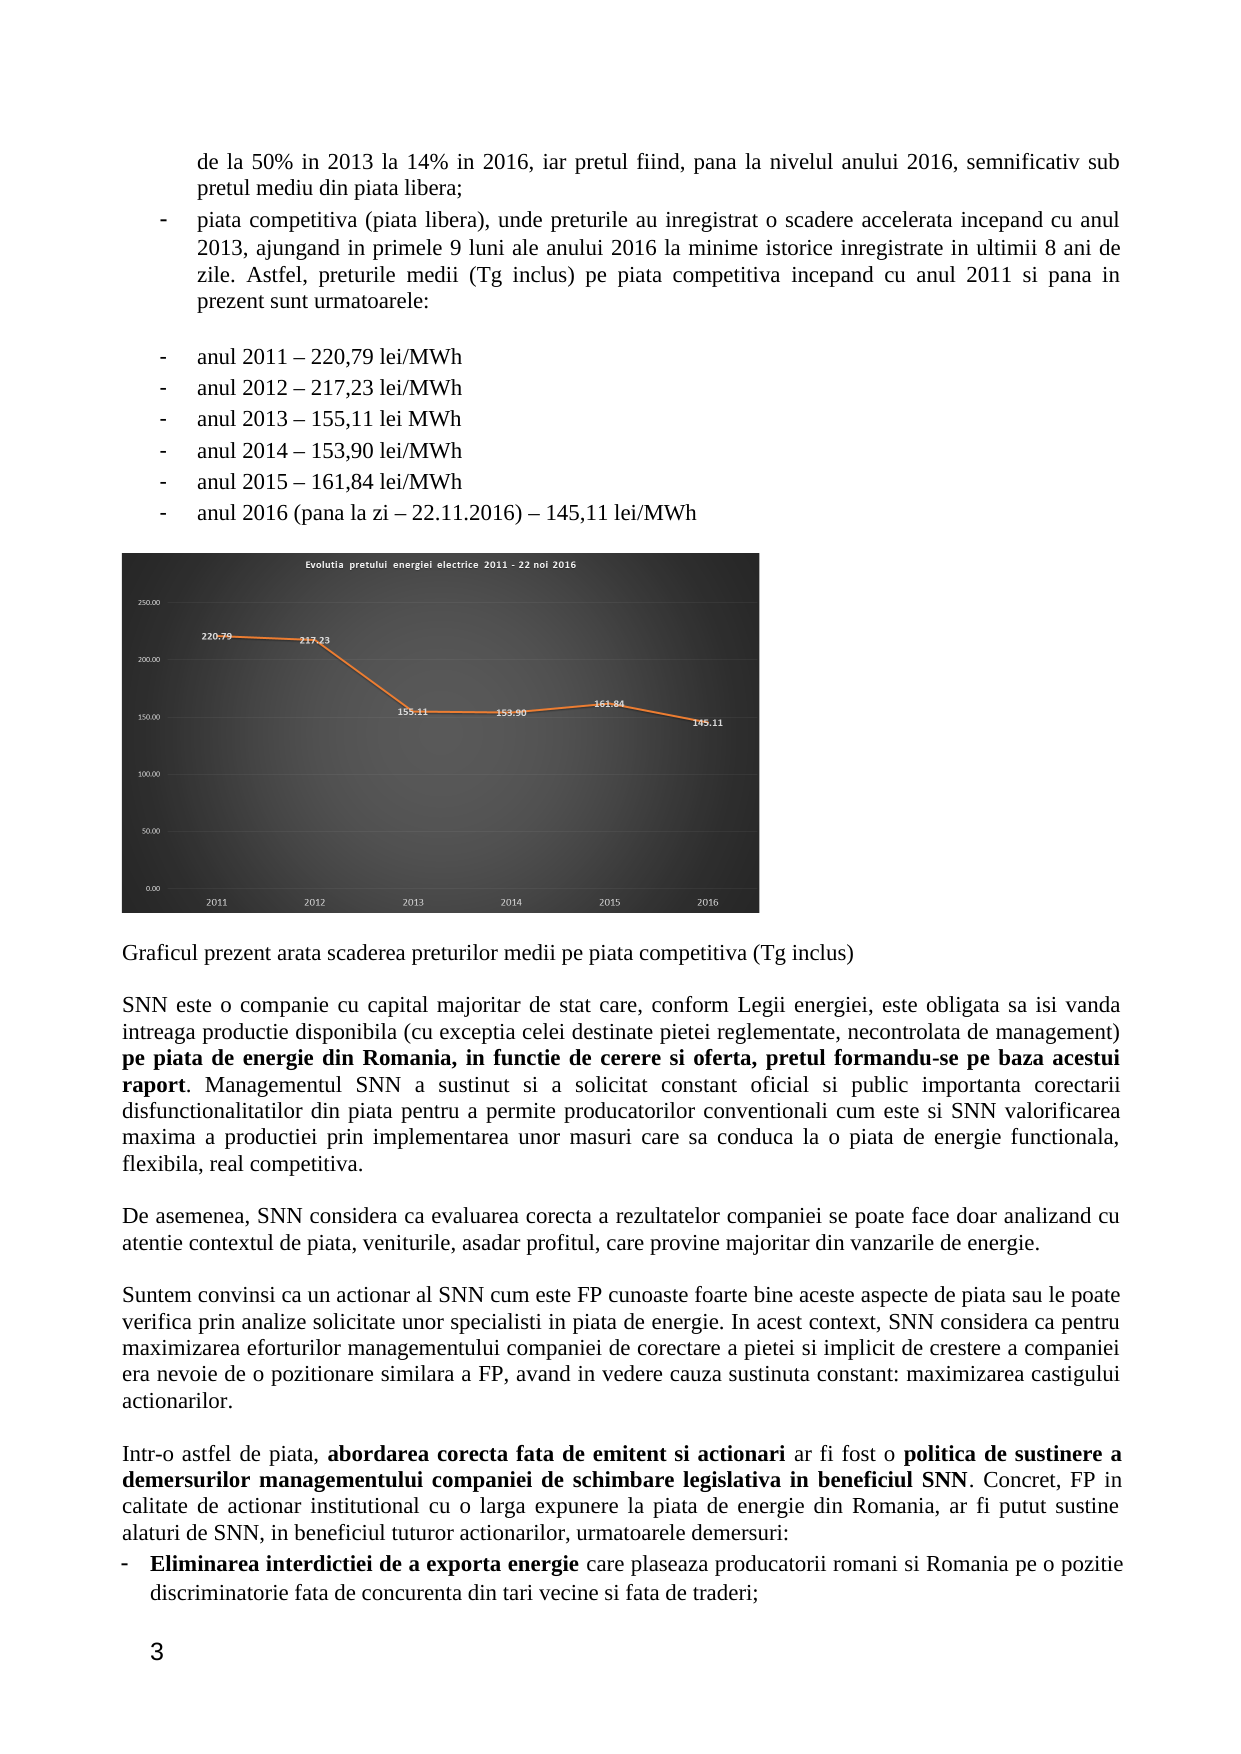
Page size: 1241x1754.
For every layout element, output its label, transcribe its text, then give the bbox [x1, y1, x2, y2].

list anul 2016 (pana la zi – 22.11.2016) – 145,11 lei/MWh [159, 496, 1122, 527]
text Suntem convinsi ca un actionar al SNN cum este FP cunoaste foarte bine aceste aspecte de piata sau le poate verifica prin analize solicitate unor specialisti in piata de energie. In acest context, SNN considera ca pentru maximizarea eforturilor managementului companiei de corectare a pietei si implicit de crestere a companiei era nevoie de o pozitionare similara a FP, avand in vedere cauza sustinuta constant: maximizarea castigului actionarilor. [122, 1281, 1122, 1413]
list anul 2013 – 155,11 lei MWh [159, 402, 1122, 434]
list anul 2014 – 153,90 lei/MWh [159, 434, 1122, 465]
picture [121, 553, 760, 913]
list de la 50% in 2013 la 14% in 2016, iar pretul fiind, pana la nivelul anului 2016, semnificativ sub pretul mediu din piata libera; [159, 148, 1122, 200]
text SNN este o companie cu capital majoritar de stat care, conform Legii energiei, este obligata sa isi vanda intreaga productie disponibila (cu exceptia celei destinate pietei reglementate, necontrolata de management) pe piata de energie din Romania, in functie de cerere si oferta, pretul formandu-se pe baza acestui raport. Managementul SNN a sustinut si a solicitat constant oficial si public importanta corectarii disfunctionalitatilor din piata pentru a permite producatorilor conventionali cum este si SNN valorificarea maxima a productiei prin implementarea unor masuri care sa conduca la o piata de energie functionala, flexibila, real competitiva. [122, 992, 1122, 1176]
list Eliminarea interdictiei de a exporta energie care plaseaza producatorii romani si Romania pe o pozitie discriminatorie fata de concurenta din tari vecine si fata de traderi; [120, 1545, 1124, 1605]
list piata competitiva (piata libera), unde preturile au inregistrat o scadere accelerata incepand cu anul 2013, ajungand in primele 9 luni ale anului 2016 la minime istorice inregistrate in ultimii 8 ani de zile. Astfel, preturile medii (Tg inclus) pe piata competitiva incepand cu anul 2011 si pana in prezent sunt urmatoarele: [159, 200, 1122, 313]
text Intr-o astfel de piata, abordarea corecta fata de emitent si actionari ar fi fost o politica de sustinere a demersurilor managementului companiei de schimbare legislativa in beneficiul SNN. Concret, FP in calitate de actionar institutional cu o larga expunere la piata de energie din Romania, ar fi putut sustine alaturi de SNN, in beneficiul tuturor actionarilor, urmatoarele demersuri: [122, 1439, 1122, 1545]
text De asemenea, SNN considera ca evaluarea corecta a rezultatelor companiei se poate face doar analizand cu atentie contextul de piata, veniturile, asadar profitul, care provine majoritar din vanzarile de energie. [122, 1202, 1122, 1255]
list anul 2011 – 220,79 lei/MWh [159, 340, 1122, 371]
list anul 2015 – 161,84 lei/MWh [159, 465, 1122, 496]
text Graficul prezent arata scaderea preturilor medii pe piata competitiva (Tg inclus) [122, 939, 1122, 965]
list anul 2012 – 217,23 lei/MWh [159, 371, 1122, 402]
